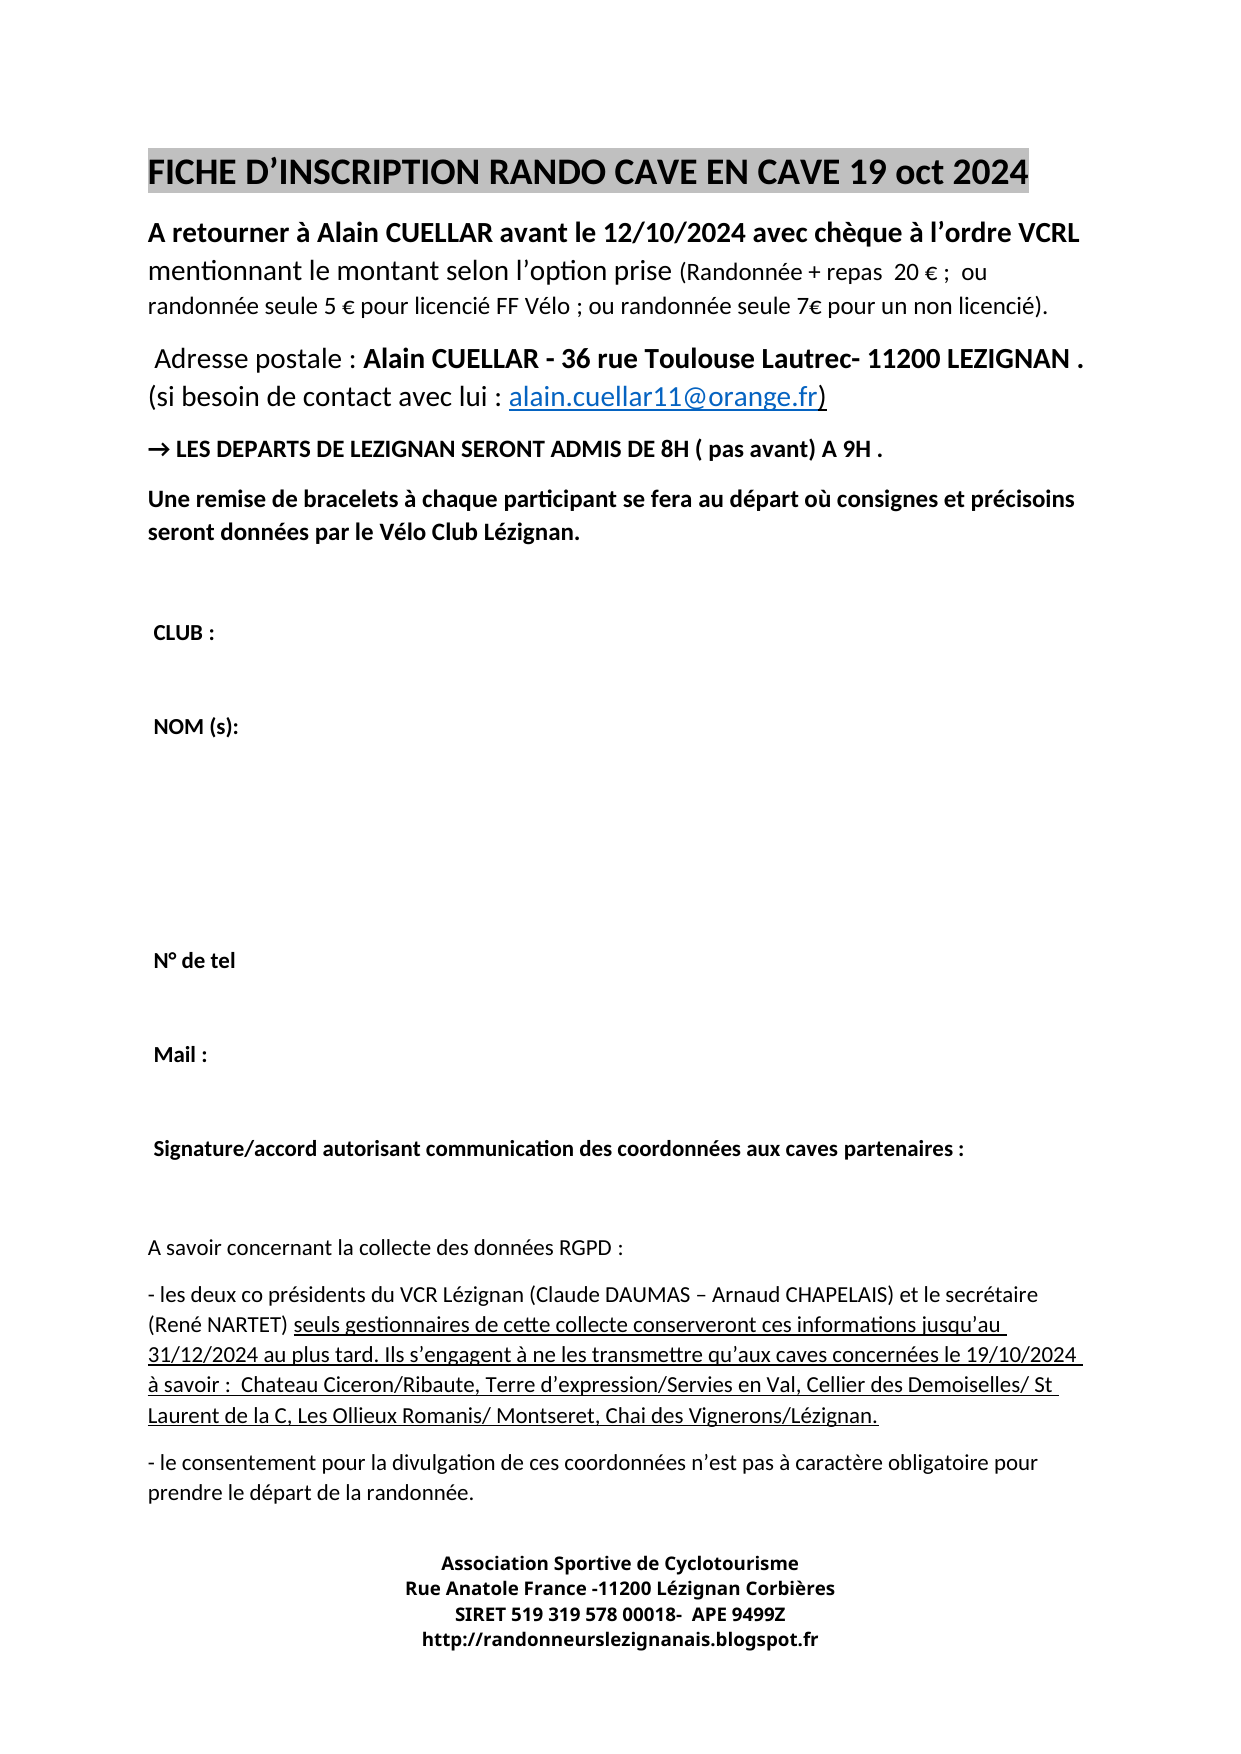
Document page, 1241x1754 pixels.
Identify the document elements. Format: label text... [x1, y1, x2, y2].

text Adresse postale : Alain CUELLAR - 36 rue Toulouse Lautrec- 11200 LEZIGNAN . (si besoin de contact avec lui : alain.cuellar11@orange.fr) [148, 340, 1093, 414]
text - les deux co présidents du VCR Lézignan (Claude DAUMAS – Arnaud CHAPELAIS) et le secrétaire (René NARTET) seuls gestionnaires de cette collecte conserveront ces informations jusqu’au 31/12/2024 au plus tard. Ils s’engagent à ne les transmettre qu’aux caves concernées le 19/10/2024 à savoir : Chateau Ciceron/Ribaute, Terre d’expression/Servies en Val, Cellier des Demoiselles/ St Laurent de la C, Les Ollieux Romanis/ Montseret, Chai des Vignerons/Lézignan. [148, 1280, 1093, 1429]
text A retourner à Alain CUELLAR avant le 12/10/2024 avec chèque à l’ordre VCRL mentionnant le montant selon l’option prise (Randonnée + repas 20 € ; ou randonnée seule 5 € pour licencié FF Vélo ; ou randonnée seule 7€ pour un non licencié). [148, 214, 1093, 321]
text Une remise de bracelets à chaque participant se fera au départ où consignes et précisoins seront données par le Vélo Club Lézignan. [148, 483, 1093, 546]
text A savoir concernant la collecte des données RGPD : [148, 1233, 1093, 1261]
text FICHE D’INSCRIPTION RANDO CAVE EN CAVE 19 oct 2024 [148, 148, 1093, 193]
text - le consentement pour la divulgation de ces coordonnées n’est pas à caractère obligatoire pour prendre le départ de la randonnée. [148, 1448, 1093, 1506]
table_header CLUB : NOM (s): N° de tel Mail : Signature/accord autorisant communication des coordonnées aux caves partenaires : [148, 612, 1093, 1233]
text → LES DEPARTS DE LEZIGNAN SERONT ADMIS DE 8H ( pas avant) A 9H . [148, 433, 1093, 464]
